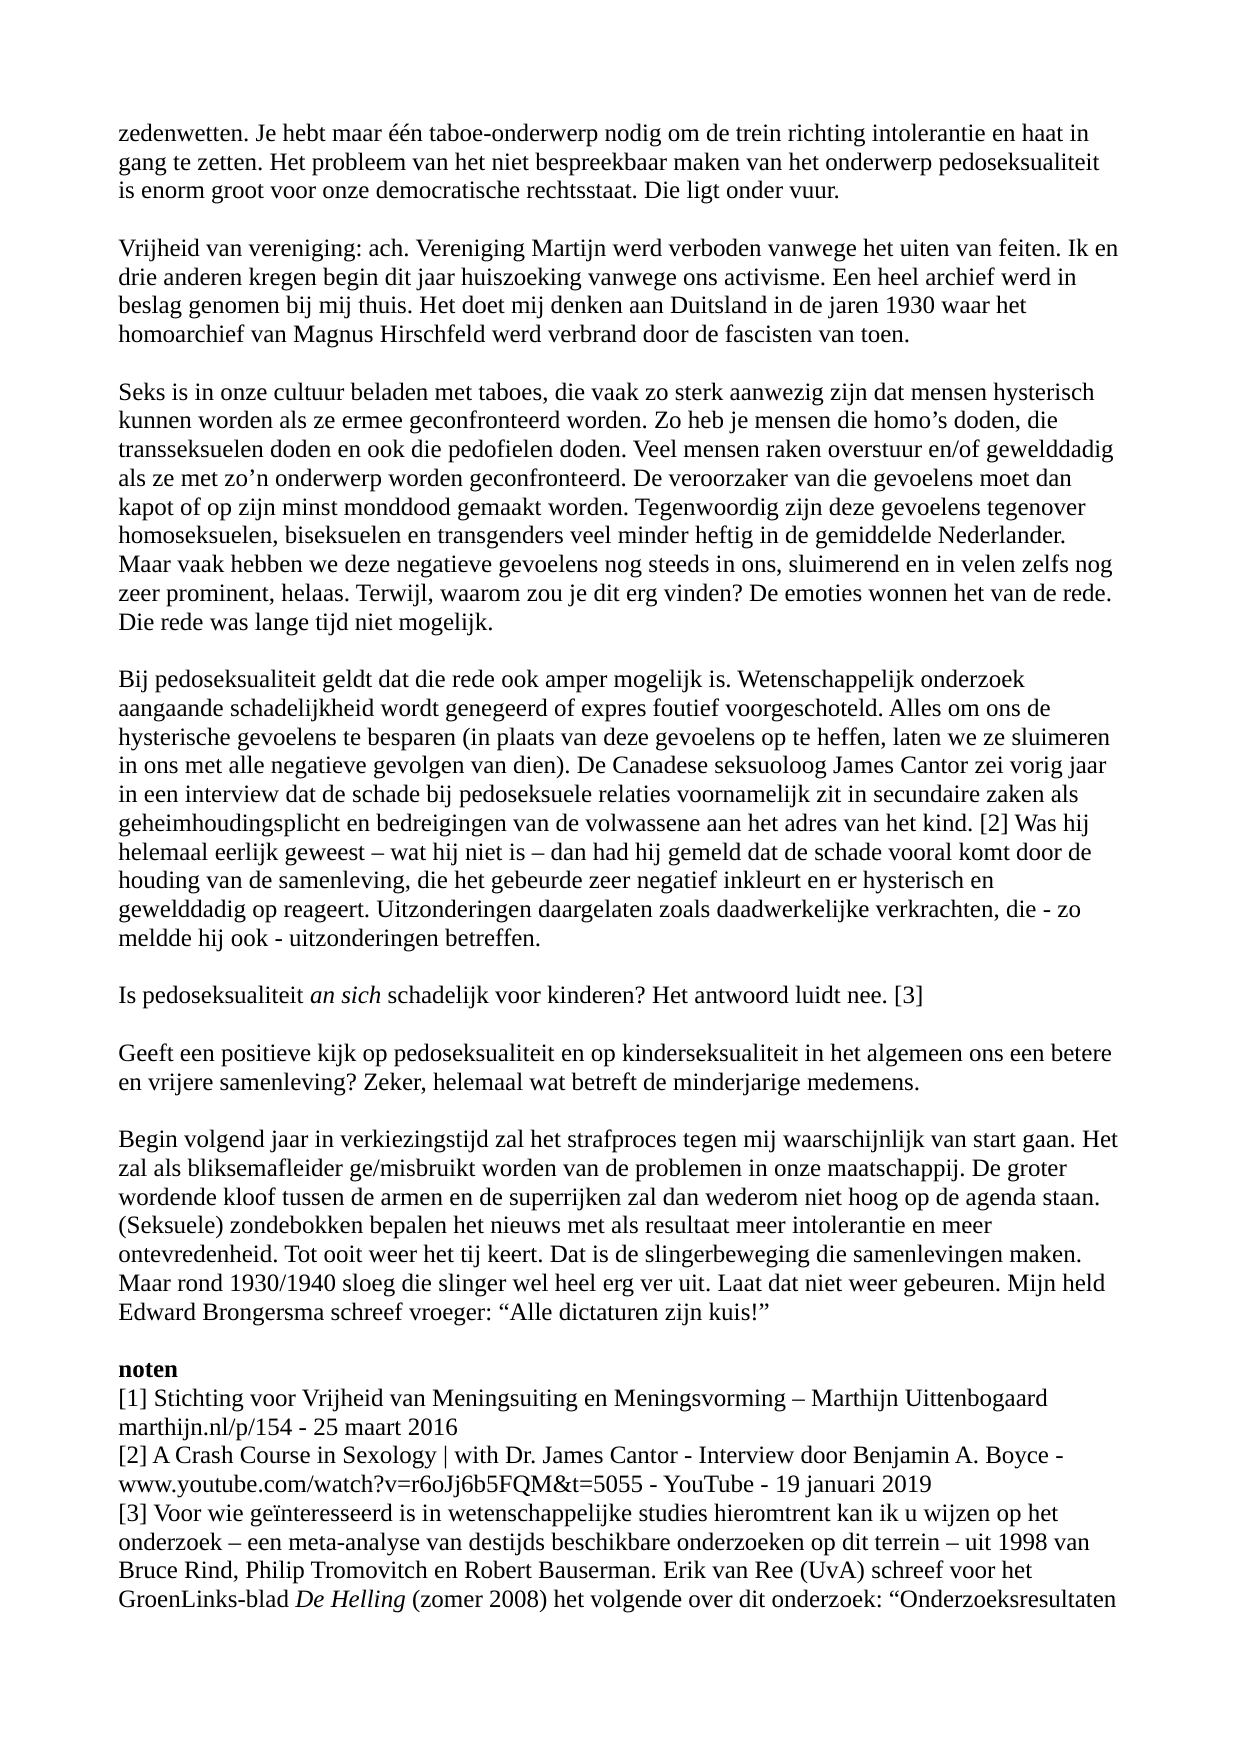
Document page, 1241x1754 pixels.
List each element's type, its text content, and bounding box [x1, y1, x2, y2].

text Seks is in onze cultuur beladen met taboes, die vaak zo sterk aanwezig zijn dat mensen hysterisch kunnen worden als ze ermee geconfronteerd worden. Zo heb je mensen die homo’s doden, die transseksuelen doden en ook die pedofielen doden. Veel mensen raken overstuur en/of gewelddadig als ze met zo’n onderwerp worden geconfronteerd. De veroorzaker van die gevoelens moet dan kapot of op zijn minst monddood gemaakt worden. Tegenwoordig zijn deze gevoelens tegenover homoseksuelen, biseksuelen en transgenders veel minder heftig in de gemiddelde Nederlander. Maar vaak hebben we deze negatieve gevoelens nog steeds in ons, sluimerend en in velen zelfs nog zeer prominent, helaas. Terwijl, waarom zou je dit erg vinden? De emoties wonnen het van de rede. Die rede was lange tijd niet mogelijk. [118, 377, 1122, 636]
text Begin volgend jaar in verkiezingstijd zal het strafproces tegen mij waarschijnlijk van start gaan. Het zal als bliksemafleider ge/misbruikt worden van de problemen in onze maatschappij. De groter wordende kloof tussen de armen en de superrijken zal dan wederom niet hoog op de agenda staan. (Seksuele) zondebokken bepalen het nieuws met als resultaat meer intolerantie en meer ontevredenheid. Tot ooit weer het tij keert. Dat is de slingerbeweging die samenlevingen maken. Maar rond 1930/1940 sloeg die slinger wel heel erg ver uit. Laat dat niet weer gebeuren. Mijn held Edward Brongersma schreef vroeger: “Alle dictaturen zijn kuis!” [118, 1124, 1122, 1326]
text Geeft een positieve kijk op pedoseksualiteit en op kinderseksualiteit in het algemeen ons een betere en vrijere samenleving? Zeker, helemaal wat betreft de minderjarige medemens. [118, 1038, 1122, 1096]
text zedenwetten. Je hebt maar één taboe-onderwerp nodig om de trein richting intolerantie en haat in gang te zetten. Het probleem van het niet bespreekbaar maken van het onderwerp pedoseksualiteit is enorm groot voor onze democratische rechtsstaat. Die ligt onder vuur. [118, 118, 1122, 204]
text Bij pedoseksualiteit geldt dat die rede ook amper mogelijk is. Wetenschappelijk onderzoek aangaande schadelijkheid wordt genegeerd of expres foutief voorgeschoteld. Alles om ons de hysterische gevoelens te besparen (in plaats van deze gevoelens op te heffen, laten we ze sluimeren in ons met alle negatieve gevolgen van dien). De Canadese seksuoloog James Cantor zei vorig jaar in een interview dat de schade bij pedoseksuele relaties voornamelijk zit in secundaire zaken als geheimhoudingsplicht en bedreigingen van de volwassene aan het adres van het kind. [2] Was hij helemaal eerlijk geweest – wat hij niet is – dan had hij gemeld dat de schade vooral komt door de houding van de samenleving, die het gebeurde zeer negatief inkleurt en er hysterisch en gewelddadig op reageert. Uitzonderingen daargelaten zoals daadwerkelijke verkrachten, die - zo meldde hij ook - uitzonderingen betreffen. [118, 664, 1122, 952]
text noten [118, 1354, 1122, 1383]
text Is pedoseksualiteit an sich schadelijk voor kinderen? Het antwoord luidt nee. [3] [118, 981, 1122, 1009]
text [2] A Crash Course in Sexology | with Dr. James Cantor - Interview door Benjamin A. Boyce - www.youtube.com/watch?v=r6oJj6b5FQM&t=5055 - YouTube - 19 januari 2019 [118, 1441, 1122, 1498]
text [3] Voor wie geïnteresseerd is in wetenschappelijke studies hieromtrent kan ik u wijzen op het onderzoek – een meta-analyse van destijds beschikbare onderzoeken op dit terrein – uit 1998 van Bruce Rind, Philip Tromovitch en Robert Bauserman. Erik van Ree (UvA) schreef voor het GroenLinks-blad De Helling (zomer 2008) het volgende over dit onderzoek: “Onderzoeksresultaten [118, 1498, 1122, 1613]
text [1] Stichting voor Vrijheid van Meningsuiting en Meningsvorming – Marthijn Uittenbogaard marthijn.nl/p/154 - 25 maart 2016 [118, 1383, 1122, 1441]
text Vrijheid van vereniging: ach. Vereniging Martijn werd verboden vanwege het uiten van feiten. Ik en drie anderen kregen begin dit jaar huiszoeking vanwege ons activisme. Een heel archief werd in beslag genomen bij mij thuis. Het doet mij denken aan Duitsland in de jaren 1930 waar het homoarchief van Magnus Hirschfeld werd verbrand door de fascisten van toen. [118, 233, 1122, 348]
